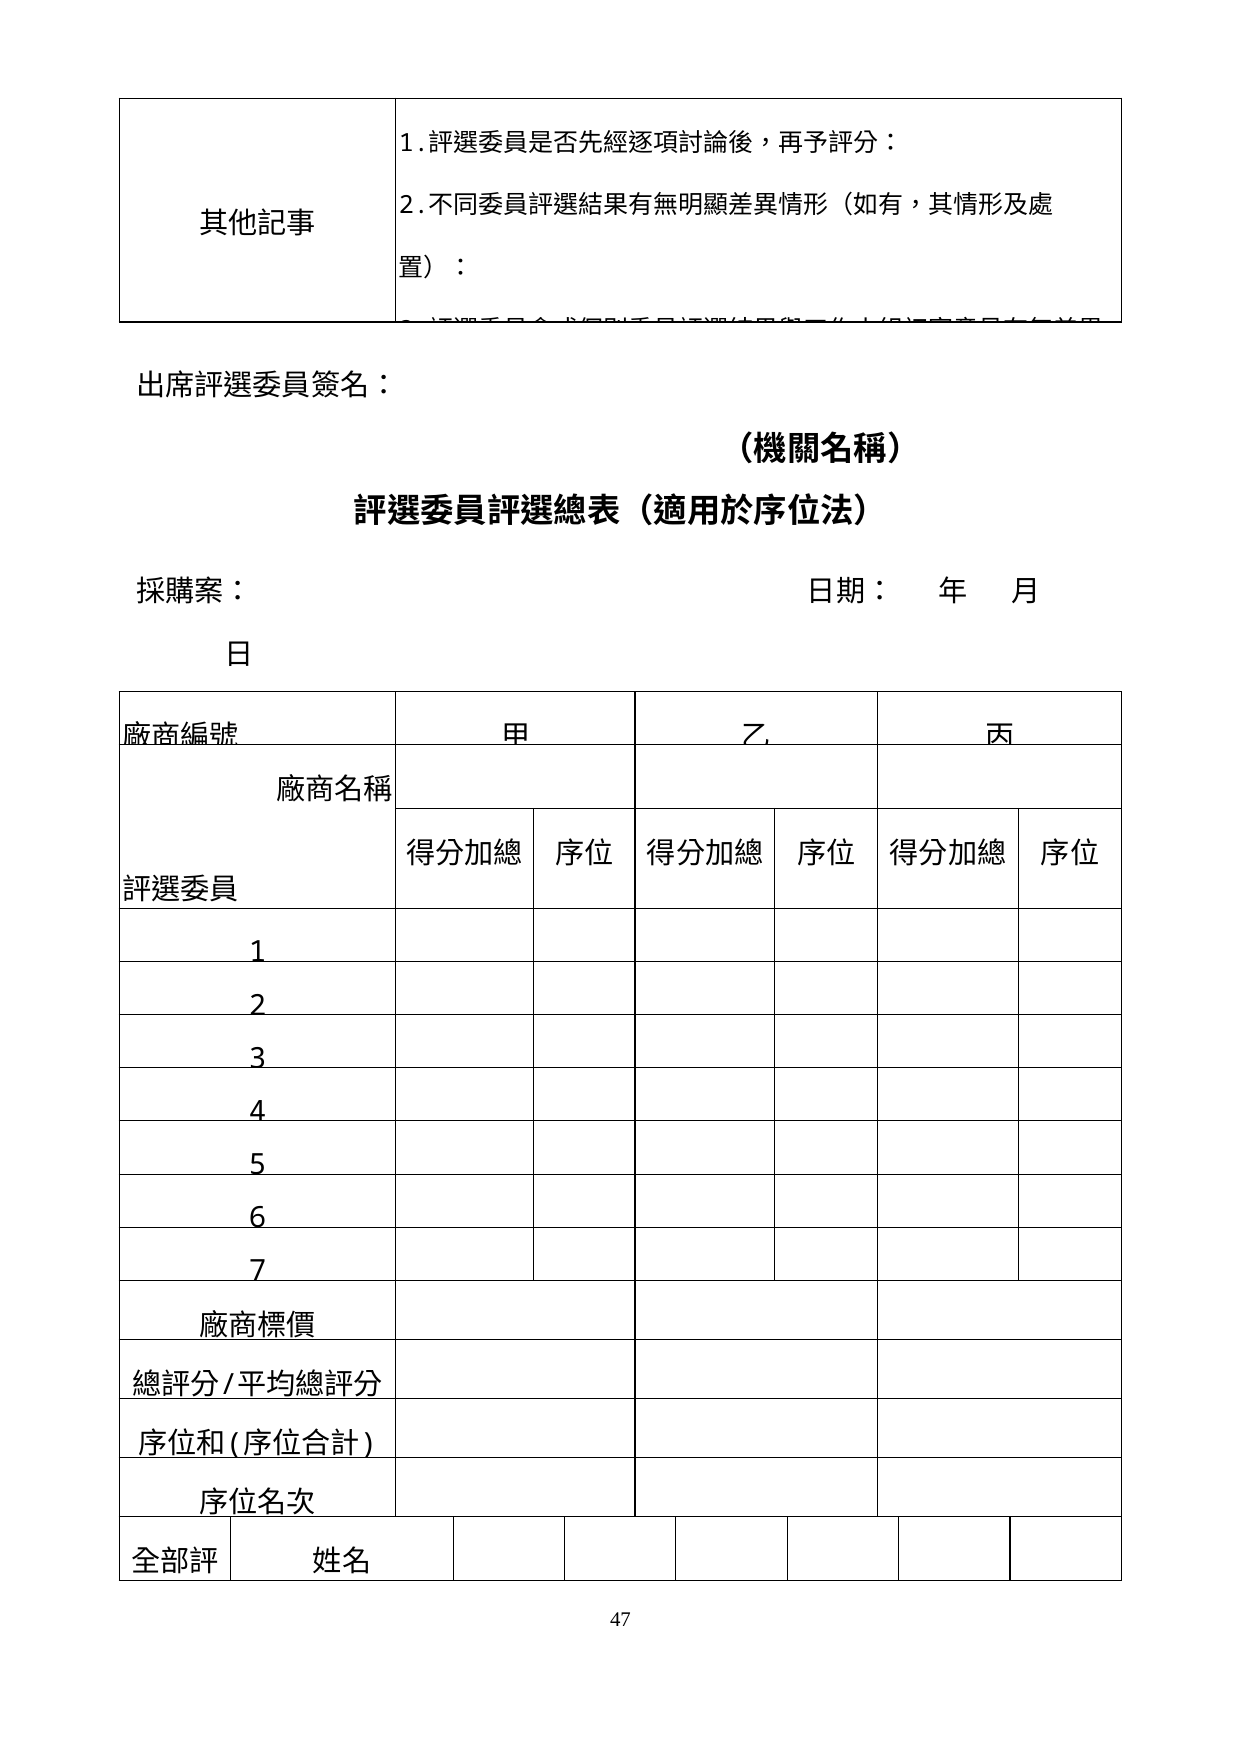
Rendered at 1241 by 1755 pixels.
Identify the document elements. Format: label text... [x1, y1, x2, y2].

table_cell [636, 1175, 774, 1227]
table_cell [1019, 1068, 1121, 1120]
table_cell 7 [120, 1228, 395, 1280]
text 評選委員評選總表（適用於序位法） [136, 466, 1104, 529]
table_cell 1 [120, 909, 395, 961]
table_cell [775, 1068, 877, 1120]
table_cell [636, 1121, 774, 1173]
table_cell [775, 1121, 877, 1173]
table_cell 得分加總 [878, 809, 1018, 908]
table_cell [636, 1281, 877, 1339]
table_cell 3 [120, 1015, 395, 1067]
table_cell [396, 1175, 533, 1227]
table_cell [878, 1121, 1018, 1173]
table_cell [1019, 1175, 1121, 1227]
table_header 廠商編號 [120, 692, 395, 744]
table_cell [396, 1340, 634, 1398]
text 出席評選委員簽名： [136, 341, 1104, 404]
table_cell [636, 909, 774, 961]
table_cell [396, 1281, 634, 1339]
table_cell 廠商名稱 評選委員 [120, 745, 395, 908]
table_cell 6 [120, 1175, 395, 1227]
table_cell [396, 1068, 533, 1120]
table_cell [775, 1228, 877, 1280]
table_cell [396, 962, 533, 1014]
table_cell [1011, 1517, 1121, 1579]
table_cell [396, 1121, 533, 1173]
table_cell 全部評 [120, 1517, 230, 1579]
table_cell 4 [120, 1068, 395, 1120]
table_cell [878, 745, 1121, 808]
table_cell [878, 962, 1018, 1014]
table_cell [534, 1068, 634, 1120]
table_cell [636, 1399, 877, 1457]
table_cell [534, 962, 634, 1014]
table_cell [396, 909, 533, 961]
table_cell [1019, 1228, 1121, 1280]
table_cell 2 [120, 962, 395, 1014]
table_header 甲 [396, 692, 634, 744]
table_cell 序位和(序位合計) [120, 1399, 395, 1457]
table_cell 姓名 [231, 1517, 453, 1579]
table_cell [878, 1015, 1018, 1067]
table_cell [788, 1517, 898, 1579]
table_cell 總評分/平均總評分 [120, 1340, 395, 1398]
table_cell 序位名次 [120, 1458, 395, 1516]
table_cell [636, 745, 877, 808]
table_cell [396, 1015, 533, 1067]
table_cell [636, 1228, 774, 1280]
table_cell [878, 909, 1018, 961]
table_cell [534, 1228, 634, 1280]
table_header 丙 [878, 692, 1121, 744]
table_cell [534, 1015, 634, 1067]
text （機關名稱） [136, 404, 1104, 466]
table_cell 得分加總 [396, 809, 533, 908]
table_cell [396, 1228, 533, 1280]
table_cell [534, 1175, 634, 1227]
table_header 乙 [636, 692, 877, 744]
table_cell [878, 1281, 1121, 1339]
table_cell [878, 1458, 1121, 1516]
table_cell [775, 909, 877, 961]
table_cell 1.評選委員是否先經逐項討論後，再予評分： 2.不同委員評選結果有無明顯差異情形（如有，其情形及處置）： 3.評選委員會或個別委員評選結果與工作小組初審意見有無差異情形（如有，其情形及處置）： 4.評選結果於簽報機關首長或其授權人員核定後方生效。 [396, 99, 1121, 321]
table_cell [775, 962, 877, 1014]
table_cell 序位 [1019, 809, 1121, 908]
table_cell [565, 1517, 675, 1579]
table_cell 5 [120, 1121, 395, 1173]
table_cell 序位 [775, 809, 877, 908]
table_cell [636, 1015, 774, 1067]
table_cell [454, 1517, 564, 1579]
table_cell [636, 962, 774, 1014]
table_cell [878, 1068, 1018, 1120]
table_cell 廠商標價 [120, 1281, 395, 1339]
table_cell [534, 1121, 634, 1173]
table_cell 得分加總 [636, 809, 774, 908]
table_cell [775, 1175, 877, 1227]
table_cell [636, 1068, 774, 1120]
table_cell [396, 1458, 634, 1516]
table_cell [676, 1517, 787, 1579]
table_cell [878, 1399, 1121, 1457]
table_cell [1019, 962, 1121, 1014]
table_cell 序位 [534, 809, 634, 908]
table_cell [899, 1517, 1009, 1579]
table_cell [1019, 1015, 1121, 1067]
table_cell [1019, 909, 1121, 961]
table_cell 其他記事 [120, 99, 395, 321]
table_cell [396, 1399, 634, 1457]
table_cell [534, 909, 634, 961]
table_cell [878, 1228, 1018, 1280]
table_cell [878, 1175, 1018, 1227]
table_cell [396, 745, 634, 808]
table_cell [1019, 1121, 1121, 1173]
table_cell [775, 1015, 877, 1067]
table_cell [878, 1340, 1121, 1398]
text 採購案： 日期： 年 月 日 [136, 547, 1104, 672]
table_cell [636, 1458, 877, 1516]
table_cell [636, 1340, 877, 1398]
